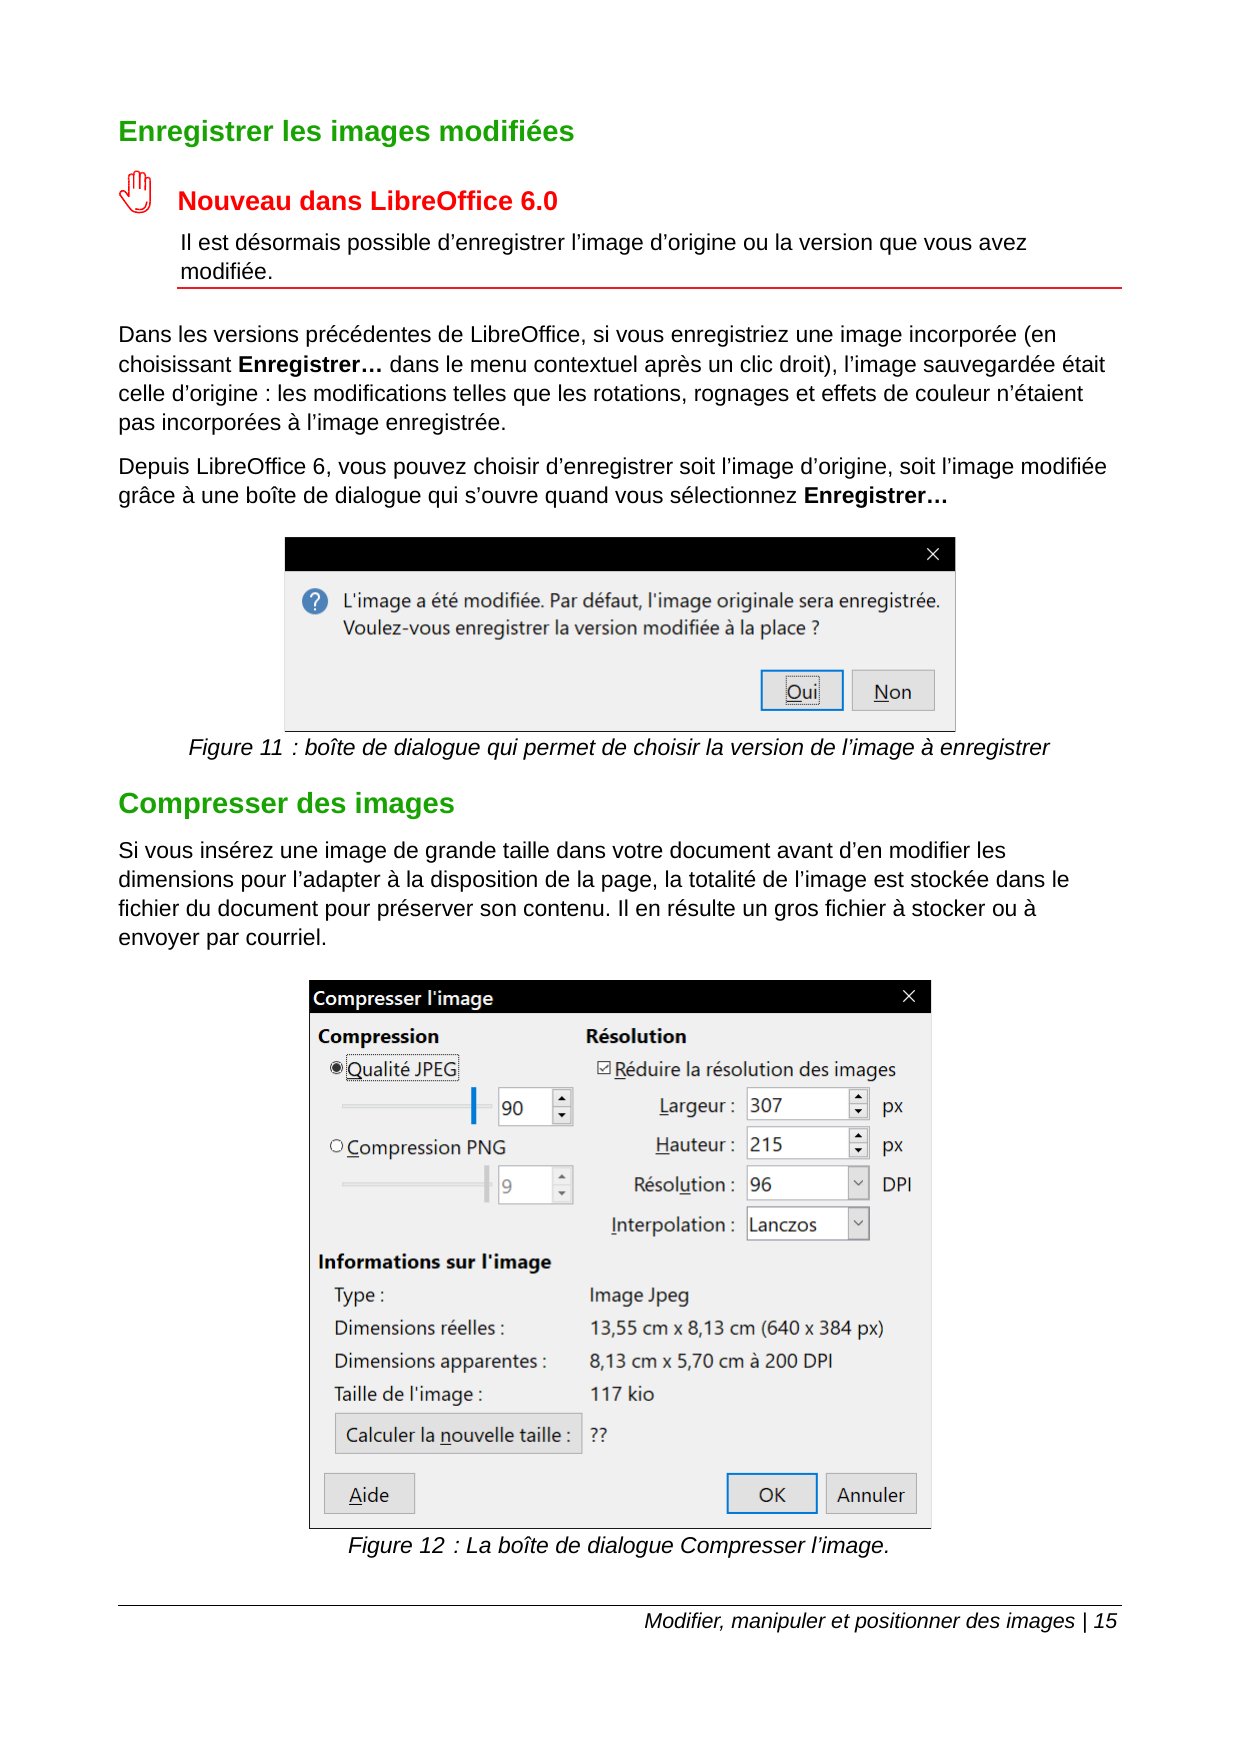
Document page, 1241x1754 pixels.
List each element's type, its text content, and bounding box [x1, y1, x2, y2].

subtitle Compresser des images [118, 790, 1122, 819]
text Dans les versions précédentes de LibreOffice, si vous enregistriez une image incorporée (en choisissant Enregistrer… dans le menu contextuel après un clic droit), l’image sauvegardée était celle d’origine : les modifications telles que les rotations, rognages et effets de couleur n’étaient pas incorporées à l’image enregistrée. [118, 318, 1122, 435]
text Figure 12 : La boîte de dialogue Compresser l’image. [118, 1529, 1122, 1558]
subtitle Enregistrer les images modifiées [118, 118, 1122, 147]
text Figure 11 : boîte de dialogue qui permet de choisir la version de l’image à enregistrer [118, 731, 1122, 761]
text Il est désormais possible d’enregistrer l’image d’origine ou la version que vous avez modifiée. [177, 223, 1122, 287]
picture [284, 537, 956, 732]
picture [309, 980, 932, 1529]
text Si vous insérez une image de grande taille dans votre document avant d’en modifier les dimensions pour l’adapter à la disposition de la page, la totalité de l’image est stockée dans le fichier du document pour préserver son contenu. Il en résulte un gros fichier à stocker ou à envoyer par courriel. [118, 834, 1122, 951]
text Depuis LibreOffice 6, vous pouvez choisir d’enregistrer soit l’image d’origine, soit l’image modifiée grâce à une boîte de dialogue qui s’ouvre quand vous sélectionnez Enregistrer… [118, 450, 1122, 508]
list Nouveau dans LibreOffice 6.0 [118, 169, 1122, 216]
